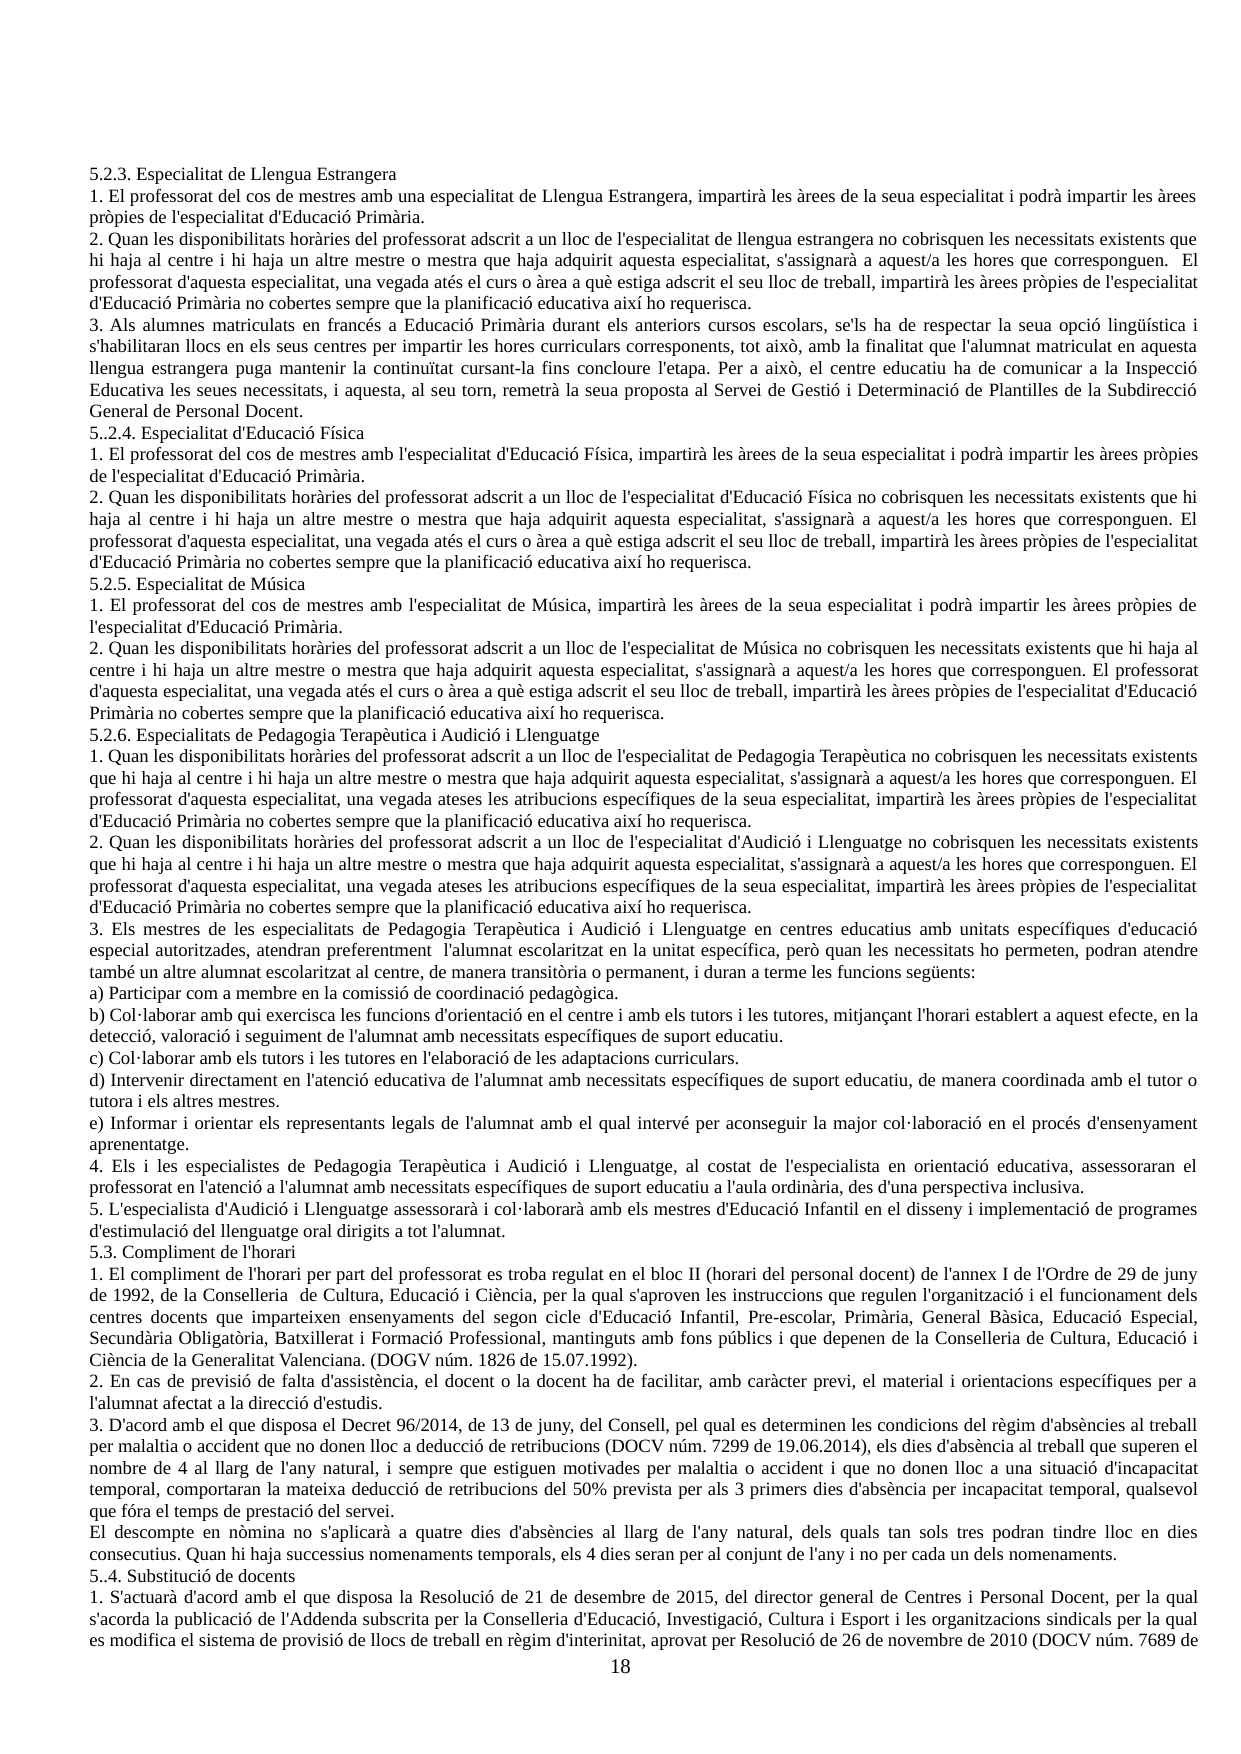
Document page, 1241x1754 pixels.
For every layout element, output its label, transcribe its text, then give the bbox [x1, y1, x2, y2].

table_cell 5..2.4. Especialitat d'Educació Física 1. El professorat del cos de mestres amb l'especialitat d'Educació Física, impartirà les àrees de la seua especialitat i podrà impartir les àrees pròpies de l'especialitat d'Educació Primària. 2. Quan les disponibilitats horàries del professorat adscrit a un lloc de l'especialitat d'Educació Física no cobrisquen les necessitats existents que hi haja al centre i hi haja un altre mestre o mestra que haja adquirit aquesta especialitat, s'assignarà a aquest/a les hores que corresponguen. El professorat d'aquesta especialitat, una vegada atés el curs o àrea a què estiga adscrit el seu lloc de treball, impartirà les àrees pròpies de l'especialitat d'Educació Primària no cobertes sempre que la planificació educativa així ho requerisca. [89, 422, 1200, 573]
table_cell 5.2.6. Especialitats de Pedagogia Terapèutica i Audició i Llenguatge 1. Quan les disponibilitats horàries del professorat adscrit a un lloc de l'especialitat de Pedagogia Terapèutica no cobrisquen les necessitats existents que hi haja al centre i hi haja un altre mestre o mestra que haja adquirit aquesta especialitat, s'assignarà a aquest/a les hores que corresponguen. El professorat d'aquesta especialitat, una vegada ateses les atribucions específiques de la seua especialitat, impartirà les àrees pròpies de l'especialitat d'Educació Primària no cobertes sempre que la planificació educativa així ho requerisca. 2. Quan les disponibilitats horàries del professorat adscrit a un lloc de l'especialitat d'Audició i Llenguatge no cobrisquen les necessitats existents que hi haja al centre i hi haja un altre mestre o mestra que haja adquirit aquesta especialitat, s'assignarà a aquest/a les hores que corresponguen. El professorat d'aquesta especialitat, una vegada ateses les atribucions específiques de la seua especialitat, impartirà les àrees pròpies de l'especialitat d'Educació Primària no cobertes sempre que la planificació educativa així ho requerisca. 3. Els mestres de les especialitats de Pedagogia Terapèutica i Audició i Llenguatge en centres educatius amb unitats específiques d'educació especial autoritzades, atendran preferentment l'alumnat escolaritzat en la unitat específica, però quan les necessitats ho permeten, podran atendre també un altre alumnat escolaritzat al centre, de manera transitòria o permanent, i duran a terme les funcions següents: a) Participar com a membre en la comissió de coordinació pedagògica. b) Col·laborar amb qui exercisca les funcions d'orientació en el centre i amb els tutors i les tutores, mitjançant l'horari establert a aquest efecte, en la detecció, valoració i seguiment de l'alumnat amb necessitats específiques de suport educatiu. c) Col·laborar amb els tutors i les tutores en l'elaboració de les adaptacions curriculars. d) Intervenir directament en l'atenció educativa de l'alumnat amb necessitats específiques de suport educatiu, de manera coordinada amb el tutor o tutora i els altres mestres. e) Informar i orientar els representants legals de l'alumnat amb el qual intervé per aconseguir la major col·laboració en el procés d'ensenyament aprenentatge. 4. Els i les especialistes de Pedagogia Terapèutica i Audició i Llenguatge, al costat de l'especialista en orientació educativa, assessoraran el professorat en l'atenció a l'alumnat amb necessitats específiques de suport educatiu a l'aula ordinària, des d'una perspectiva inclusiva. 5. L'especialista d'Audició i Llenguatge assessorarà i col·laborarà amb els mestres d'Educació Infantil en el disseny i implementació de programes d'estimulació del llenguatge oral dirigits a tot l'alumnat. [89, 724, 1200, 1241]
table_cell 5.2.5. Especialitat de Música 1. El professorat del cos de mestres amb l'especialitat de Música, impartirà les àrees de la seua especialitat i podrà impartir les àrees pròpies de l'especialitat d'Educació Primària. 2. Quan les disponibilitats horàries del professorat adscrit a un lloc de l'especialitat de Música no cobrisquen les necessitats existents que hi haja al centre i hi haja un altre mestre o mestra que haja adquirit aquesta especialitat, s'assignarà a aquest/a les hores que corresponguen. El professorat d'aquesta especialitat, una vegada atés el curs o àrea a què estiga adscrit el seu lloc de treball, impartirà les àrees pròpies de l'especialitat d'Educació Primària no cobertes sempre que la planificació educativa així ho requerisca. [89, 573, 1200, 723]
table_cell 5.2.3. Especialitat de Llengua Estrangera 1. El professorat del cos de mestres amb una especialitat de Llengua Estrangera, impartirà les àrees de la seua especialitat i podrà impartir les àrees pròpies de l'especialitat d'Educació Primària. 2. Quan les disponibilitats horàries del professorat adscrit a un lloc de l'especialitat de llengua estrangera no cobrisquen les necessitats existents que hi haja al centre i hi haja un altre mestre o mestra que haja adquirit aquesta especialitat, s'assignarà a aquest/a les hores que corresponguen. El professorat d'aquesta especialitat, una vegada atés el curs o àrea a què estiga adscrit el seu lloc de treball, impartirà les àrees pròpies de l'especialitat d'Educació Primària no cobertes sempre que la planificació educativa així ho requerisca. 3. Als alumnes matriculats en francés a Educació Primària durant els anteriors cursos escolars, se'ls ha de respectar la seua opció lingüística i s'habilitaran llocs en els seus centres per impartir les hores curriculars corresponents, tot això, amb la finalitat que l'alumnat matriculat en aquesta llengua estrangera puga mantenir la continuïtat cursant-la fins concloure l'etapa. Per a això, el centre educatiu ha de comunicar a la Inspecció Educativa les seues necessitats, i aquesta, al seu torn, remetrà la seua proposta al Servei de Gestió i Determinació de Plantilles de la Subdirecció General de Personal Docent. [89, 163, 1200, 422]
table_cell 5..4. Substitució de docents 1. S'actuarà d'acord amb el que disposa la Resolució de 21 de desembre de 2015, del director general de Centres i Personal Docent, per la qual s'acorda la publicació de l'Addenda subscrita per la Conselleria d'Educació, Investigació, Cultura i Esport i les organitzacions sindicals per la qual es modifica el sistema de provisió de llocs de treball en règim d'interinitat, aprovat per Resolució de 26 de novembre de 2010 (DOCV núm. 7689 de [89, 1565, 1200, 1651]
table_cell 5.3. Compliment de l'horari 1. El compliment de l'horari per part del professorat es troba regulat en el bloc II (horari del personal docent) de l'annex I de l'Ordre de 29 de juny de 1992, de la Conselleria de Cultura, Educació i Ciència, per la qual s'aproven les instruccions que regulen l'organització i el funcionament dels centres docents que imparteixen ensenyaments del segon cicle d'Educació Infantil, Pre-escolar, Primària, General Bàsica, Educació Especial, Secundària Obligatòria, Batxillerat i Formació Professional, mantinguts amb fons públics i que depenen de la Conselleria de Cultura, Educació i Ciència de la Generalitat Valenciana. (DOGV núm. 1826 de 15.07.1992). 2. En cas de previsió de falta d'assistència, el docent o la docent ha de facilitar, amb caràcter previ, el material i orientacions específiques per a l'alumnat afectat a la direcció d'estudis. 3. D'acord amb el que disposa el Decret 96/2014, de 13 de juny, del Consell, pel qual es determinen les condicions del règim d'absències al treball per malaltia o accident que no donen lloc a deducció de retribucions (DOCV núm. 7299 de 19.06.2014), els dies d'absència al treball que superen el nombre de 4 al llarg de l'any natural, i sempre que estiguen motivades per malaltia o accident i que no donen lloc a una situació d'incapacitat temporal, comportaran la mateixa deducció de retribucions del 50% prevista per als 3 primers dies d'absència per incapacitat temporal, qualsevol que fóra el temps de prestació del servei. El descompte en nòmina no s'aplicarà a quatre dies d'absències al llarg de l'any natural, dels quals tan sols tres podran tindre lloc en dies consecutius. Quan hi haja successius nomenaments temporals, els 4 dies seran per al conjunt de l'any i no per cada un dels nomenaments. [89, 1241, 1200, 1564]
